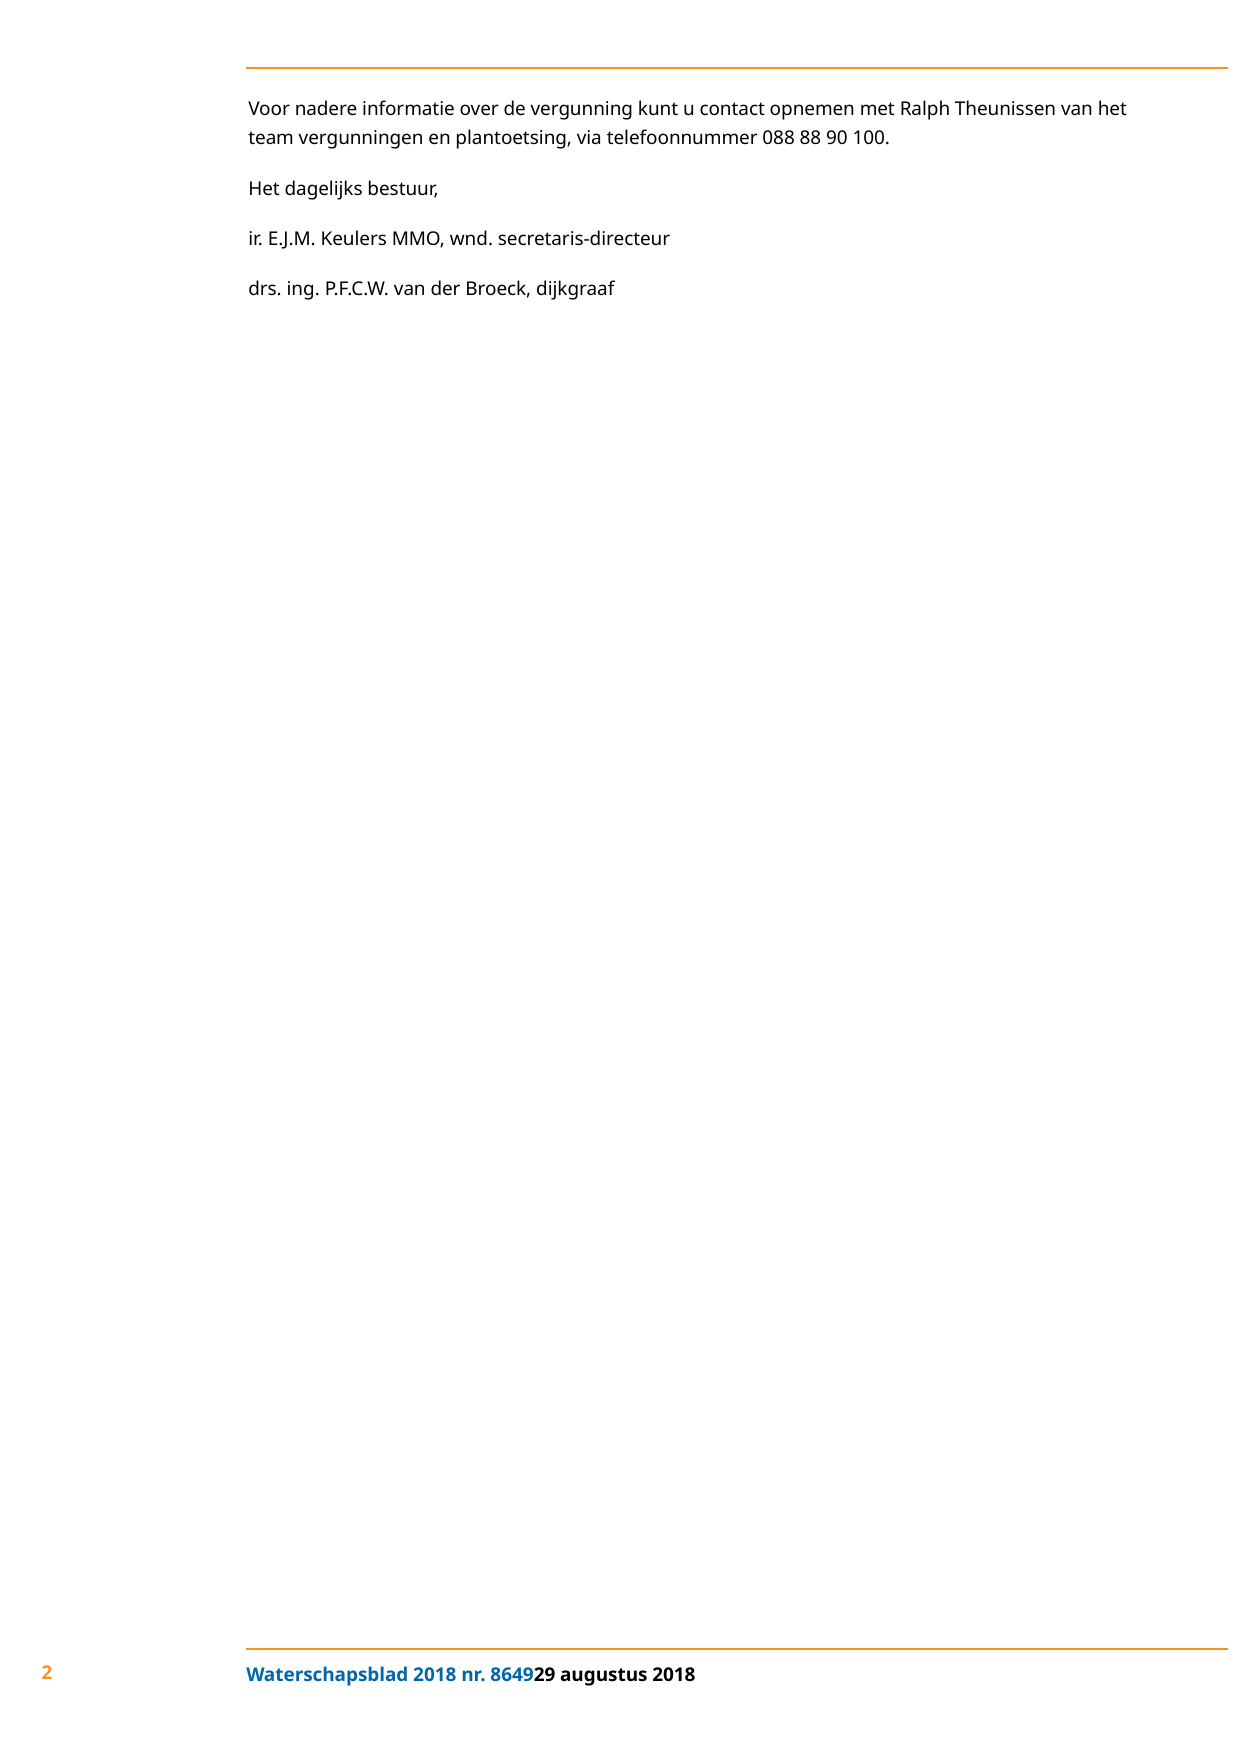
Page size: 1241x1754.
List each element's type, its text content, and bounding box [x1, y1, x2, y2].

text Voor nadere informatie over de vergunning kunt u contact opnemen met Ralph Theunissen van het team vergunningen en plantoetsing, via telefoonnummer 088 88 90 100. [248, 95, 1152, 150]
text Het dagelijks bestuur, [248, 175, 1152, 201]
text drs. ing. P.F.C.W. van der Broeck, dijkgraaf [248, 276, 1152, 301]
picture [41, 47, 231, 172]
text ir. E.J.M. Keulers MMO, wnd. secretaris-directeur [248, 225, 1152, 251]
